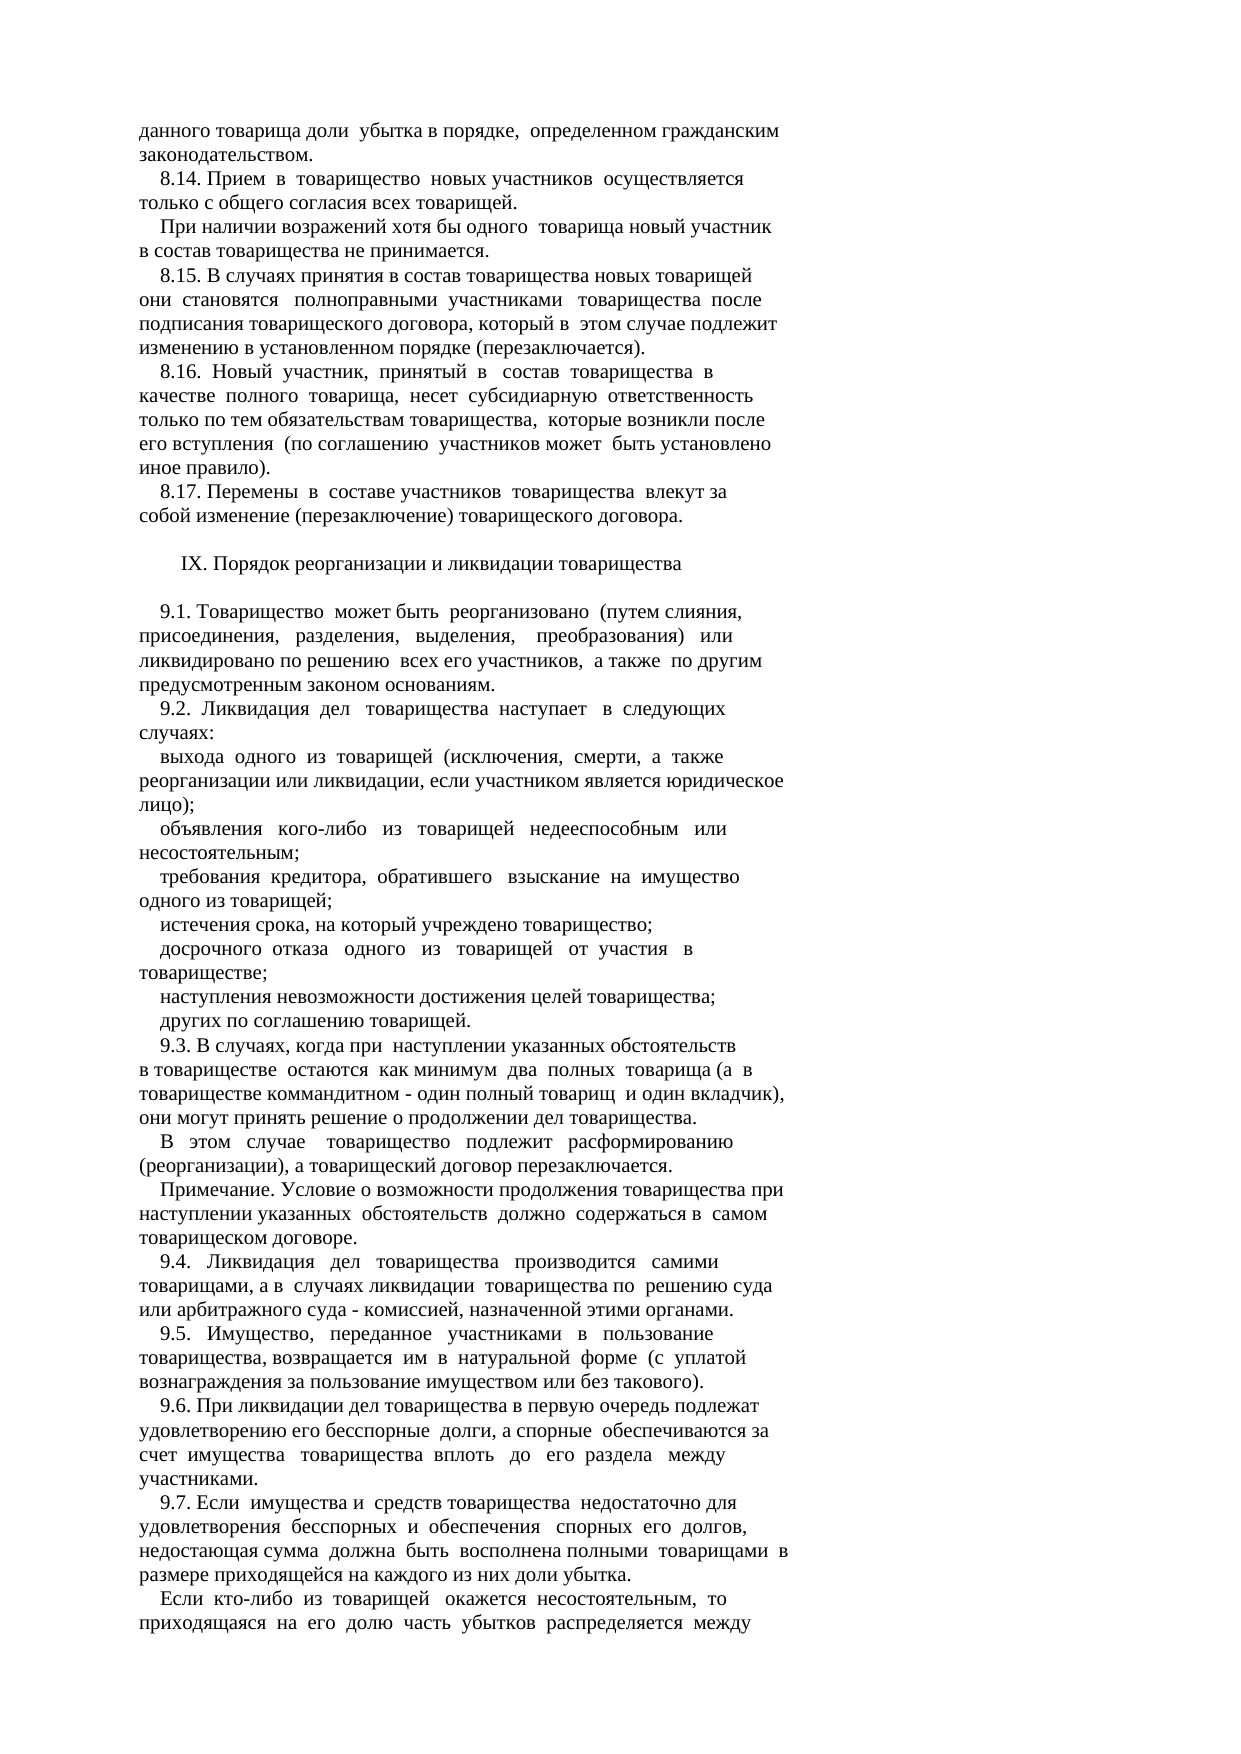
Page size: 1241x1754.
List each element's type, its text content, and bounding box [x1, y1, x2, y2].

text реорганизации или ликвидации, если участником является юридическое [118, 768, 1122, 792]
text подписания товарищеского договора, который в этом случае подлежит [118, 311, 1122, 335]
text требования кредитора, обратившего взыскание на имущество [118, 864, 1122, 888]
text товарищества, возвращается им в натуральной форме (с уплатой [118, 1345, 1122, 1369]
text других по соглашению товарищей. [118, 1008, 1122, 1032]
text товариществе; [118, 960, 1122, 984]
text выхода одного из товарищей (исключения, смерти, а также [118, 744, 1122, 768]
text 8.15. В случаях принятия в состав товарищества новых товарищей [118, 262, 1122, 287]
text товариществе коммандитном - один полный товарищ и один вкладчик), [118, 1081, 1122, 1105]
text удовлетворения бесспорных и обеспечения спорных его долгов, [118, 1514, 1122, 1538]
text счет имущества товарищества вплоть до его раздела между [118, 1442, 1122, 1466]
text собой изменение (перезаключение) товарищеского договора. [118, 503, 1122, 527]
text в товариществе остаются как минимум два полных товарища (а в [118, 1057, 1122, 1081]
text изменению в установленном порядке (перезаключается). [118, 335, 1122, 359]
text лицо); [118, 792, 1122, 816]
text (реорганизации), а товарищеский договор перезаключается. [118, 1153, 1122, 1177]
text ликвидировано по решению всех его участников, а также по другим [118, 647, 1122, 672]
text они могут принять решение о продолжении дел товарищества. [118, 1105, 1122, 1129]
text только по тем обязательствам товарищества, которые возникли после [118, 407, 1122, 431]
text IX. Порядок реорганизации и ликвидации товарищества [118, 551, 1122, 575]
text предусмотренным законом основаниям. [118, 672, 1122, 696]
text данного товарища доли убытка в порядке, определенном гражданским [118, 118, 1122, 142]
text иное правило). [118, 455, 1122, 479]
text В этом случае товарищество подлежит расформированию [118, 1129, 1122, 1153]
text 9.1. Товарищество может быть реорганизовано (путем слияния, [118, 599, 1122, 623]
text или арбитражного суда - комиссией, назначенной этими органами. [118, 1297, 1122, 1321]
text объявления кого-либо из товарищей недееспособным или [118, 816, 1122, 840]
text 9.5. Имущество, переданное участниками в пользование [118, 1321, 1122, 1345]
text присоединения, разделения, выделения, преобразования) или [118, 623, 1122, 647]
text 9.7. Если имущества и средств товарищества недостаточно для [118, 1490, 1122, 1514]
text досрочного отказа одного из товарищей от участия в [118, 936, 1122, 960]
text законодательством. [118, 142, 1122, 166]
text вознаграждения за пользование имуществом или без такового). [118, 1369, 1122, 1393]
text наступлении указанных обстоятельств должно содержаться в самом [118, 1201, 1122, 1225]
text 8.17. Перемены в составе участников товарищества влекут за [118, 479, 1122, 503]
text они становятся полноправными участниками товарищества после [118, 287, 1122, 311]
text одного из товарищей; [118, 888, 1122, 912]
text 9.6. При ликвидации дел товарищества в первую очередь подлежат [118, 1393, 1122, 1417]
text удовлетворению его бесспорные долги, а спорные обеспечиваются за [118, 1417, 1122, 1442]
text участниками. [118, 1466, 1122, 1490]
text Примечание. Условие о возможности продолжения товарищества при [118, 1177, 1122, 1201]
text размере приходящейся на каждого из них доли убытка. [118, 1562, 1122, 1586]
text недостающая сумма должна быть восполнена полными товарищами в [118, 1538, 1122, 1562]
text При наличии возражений хотя бы одного товарища новый участник [118, 214, 1122, 238]
text его вступления (по соглашению участников может быть установлено [118, 431, 1122, 455]
text товарищеском договоре. [118, 1225, 1122, 1249]
text 9.2. Ликвидация дел товарищества наступает в следующих [118, 696, 1122, 720]
text товарищами, а в случаях ликвидации товарищества по решению суда [118, 1273, 1122, 1297]
text наступления невозможности достижения целей товарищества; [118, 984, 1122, 1008]
text только с общего согласия всех товарищей. [118, 190, 1122, 214]
text 8.16. Новый участник, принятый в состав товарищества в [118, 359, 1122, 383]
text 8.14. Прием в товарищество новых участников осуществляется [118, 166, 1122, 190]
text в состав товарищества не принимается. [118, 238, 1122, 262]
text приходящаяся на его долю часть убытков распределяется между [118, 1610, 1122, 1634]
text 9.3. В случаях, когда при наступлении указанных обстоятельств [118, 1032, 1122, 1057]
text Если кто-либо из товарищей окажется несостоятельным, то [118, 1586, 1122, 1610]
text истечения срока, на который учреждено товарищество; [118, 912, 1122, 936]
text случаях: [118, 720, 1122, 744]
text качестве полного товарища, несет субсидиарную ответственность [118, 383, 1122, 407]
text 9.4. Ликвидация дел товарищества производится самими [118, 1249, 1122, 1273]
text несостоятельным; [118, 840, 1122, 864]
